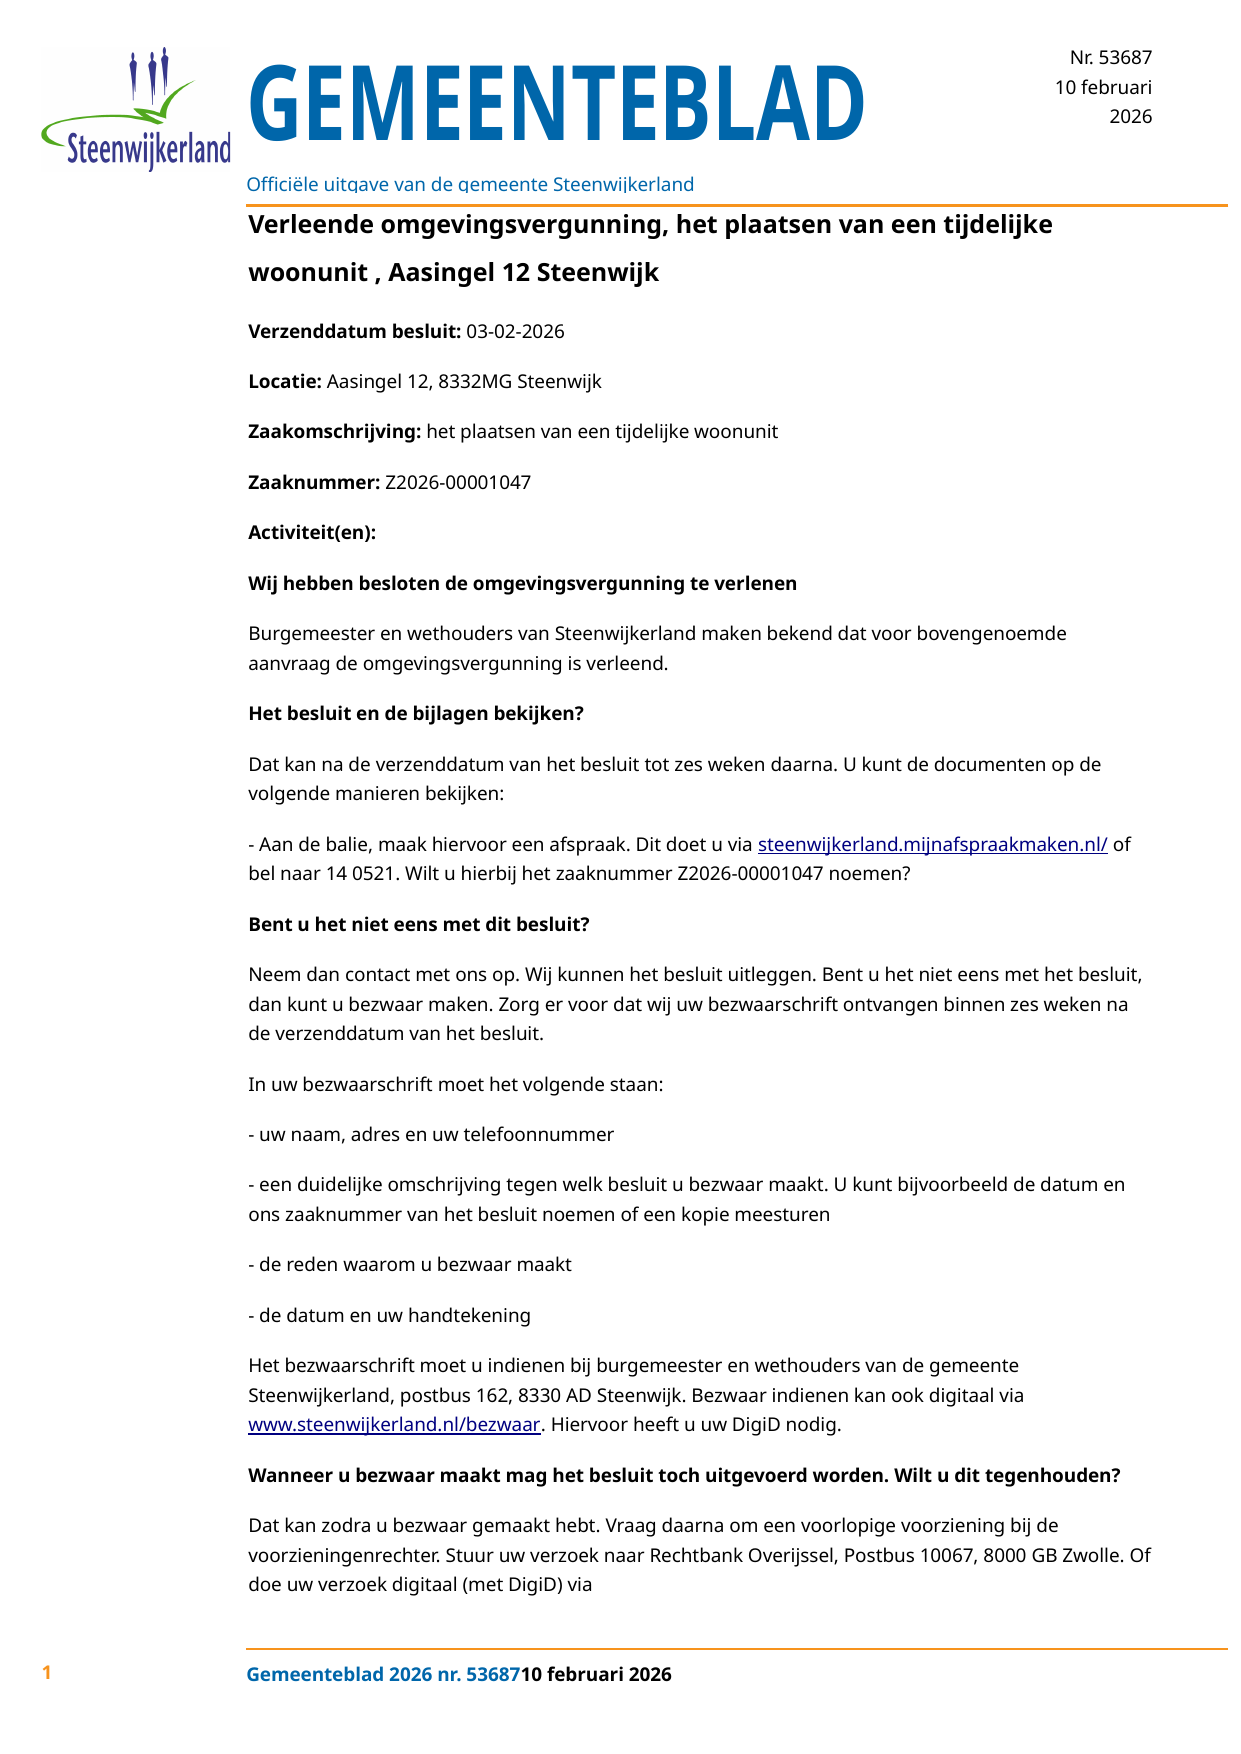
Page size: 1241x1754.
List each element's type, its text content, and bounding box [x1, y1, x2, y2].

text - de datum en uw handtekening [248, 1302, 1152, 1328]
text Verleende omgevingsvergunning, het plaatsen van een tijdelijke woonunit , Aasingel 12 Steenwijk [248, 207, 1152, 288]
text Locatie: Aasingel 12, 8332MG Steenwijk [248, 368, 1152, 394]
text Dat kan zodra u bezwaar gemaakt hebt. Vraag daarna om een voorlopige voorziening bij de voorzieningenrechter. Stuur uw verzoek naar Rechtbank Overijssel, Postbus 10067, 8000 GB Zwolle. Of doe uw verzoek digitaal (met DigiD) via [248, 1512, 1152, 1597]
text Neem dan contact met ons op. Wij kunnen het besluit uitleggen. Bent u het niet eens met het besluit, dan kunt u bezwaar maken. Zorg er voor dat wij uw bezwaarschrift ontvangen binnen zes weken na de verzenddatum van het besluit. [248, 961, 1152, 1046]
text - de reden waarom u bezwaar maakt [248, 1252, 1152, 1277]
picture [41, 47, 231, 172]
text Activiteit(en): [248, 519, 1152, 545]
text Zaaknummer: Z2026-00001047 [248, 469, 1152, 495]
text Burgemeester en wethouders van Steenwijkerland maken bekend dat voor bovengenoemde aanvraag de omgevingsvergunning is verleend. [248, 620, 1152, 676]
text - een duidelijke omschrijving tegen welk besluit u bezwaar maakt. U kunt bijvoorbeeld de datum en ons zaaknummer van het besluit noemen of een kopie meesturen [248, 1172, 1152, 1227]
text Het bezwaarschrift moet u indienen bij burgemeester en wethouders van de gemeente Steenwijkerland, postbus 162, 8330 AD Steenwijk. Bezwaar indienen kan ook digitaal via www.steenwijkerland.nl/bezwaar. Hiervoor heeft u uw DigiD nodig. [248, 1352, 1152, 1437]
text Het besluit en de bijlagen bekijken? [248, 700, 1152, 726]
text Wanneer u bezwaar maakt mag het besluit toch uitgevoerd worden. Wilt u dit tegenhouden? [248, 1462, 1152, 1488]
text Bent u het niet eens met dit besluit? [248, 911, 1152, 937]
text - Aan de balie, maak hiervoor een afspraak. Dit doet u via steenwijkerland.mijnafspraakmaken.nl/ of bel naar 14 0521. Wilt u hierbij het zaaknummer Z2026-00001047 noemen? [248, 831, 1152, 886]
text Verzenddatum besluit: 03-02-2026 [248, 318, 1152, 344]
text In uw bezwaarschrift moet het volgende staan: [248, 1071, 1152, 1097]
text Zaakomschrijving: het plaatsen van een tijdelijke woonunit [248, 419, 1152, 444]
text Dat kan na de verzenddatum van het besluit tot zes weken daarna. U kunt de documenten op de volgende manieren bekijken: [248, 751, 1152, 806]
text - uw naam, adres en uw telefoonnummer [248, 1121, 1152, 1147]
text Wij hebben besloten de omgevingsvergunning te verlenen [248, 570, 1152, 596]
